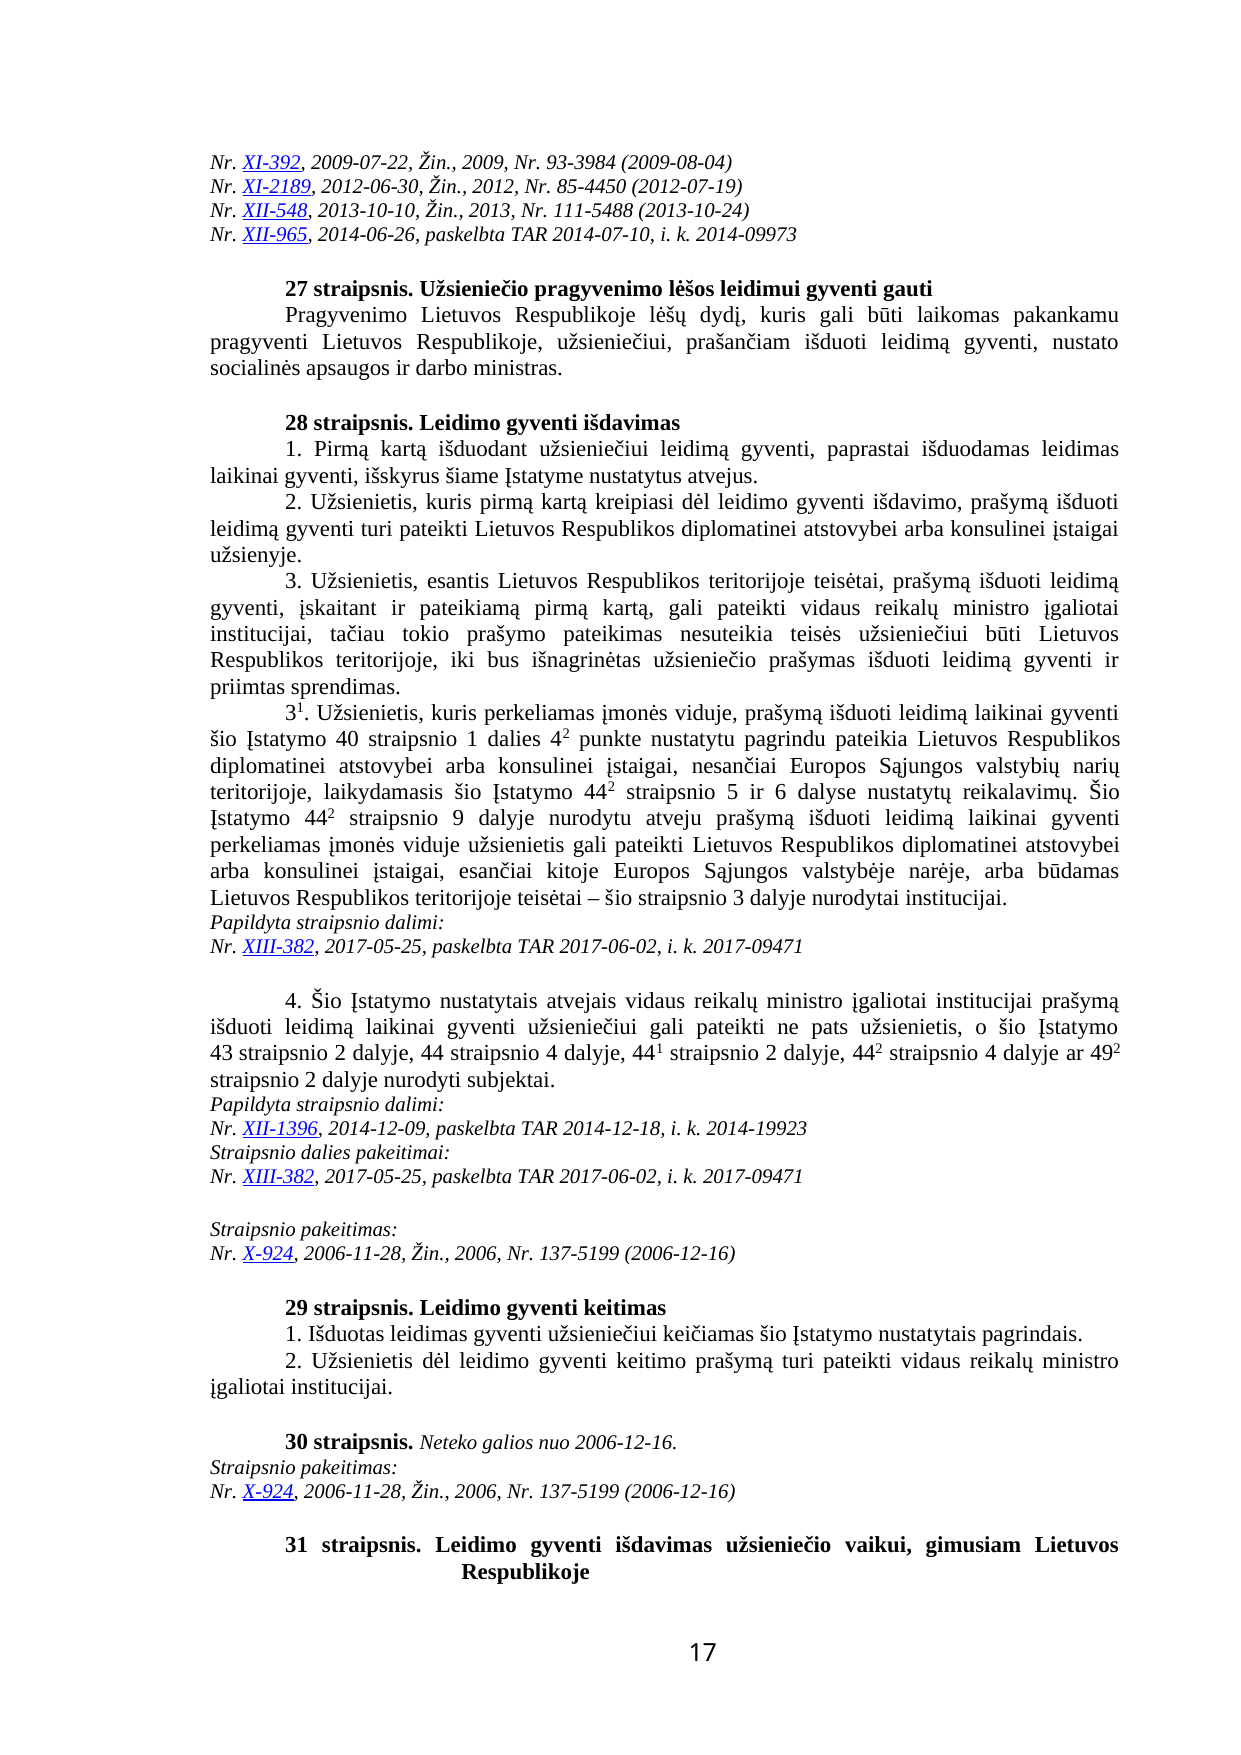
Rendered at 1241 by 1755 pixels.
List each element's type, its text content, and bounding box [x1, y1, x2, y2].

text Nr. XII-1396, 2014-12-09, paskelbta TAR 2014-12-18, i. k. 2014-19923 [210, 1116, 1120, 1140]
text Nr. XI-392, 2009-07-22, Žin., 2009, Nr. 93-3984 (2009-08-04) [210, 150, 1120, 174]
text 4. Šio Įstatymo nustatytais atvejais vidaus reikalų ministro įgaliotai institucijai prašymą išduoti leidimą laikinai gyventi užsieniečiui gali pateikti ne pats užsienietis, o šio Įstatymo 43 straipsnio 2 dalyje, 44 straipsnio 4 dalyje, 441 straipsnio 2 dalyje, 442 straipsnio 4 dalyje ar 492 straipsnio 2 dalyje nurodyti subjektai. [210, 987, 1120, 1092]
text Papildyta straipsnio dalimi: [210, 910, 1120, 934]
text Nr. X-924, 2006-11-28, Žin., 2006, Nr. 137-5199 (2006-12-16) [210, 1241, 1120, 1265]
text Nr. XI-2189, 2012-06-30, Žin., 2012, Nr. 85-4450 (2012-07-19) [210, 174, 1120, 198]
text 27 straipsnis. Užsieniečio pragyvenimo lėšos leidimui gyventi gauti [210, 275, 1120, 301]
text 3. Užsienietis, esantis Lietuvos Respublikos teritorijoje teisėtai, prašymą išduoti leidimą gyventi, įskaitant ir pateikiamą pirmą kartą, gali pateikti vidaus reikalų ministro įgaliotai institucijai, tačiau tokio prašymo pateikimas nesuteikia teisės užsieniečiui būti Lietuvos Respublikos teritorijoje, iki bus išnagrinėtas užsieniečio prašymas išduoti leidimą gyventi ir priimtas sprendimas. [210, 567, 1120, 699]
text Straipsnio pakeitimas: [210, 1217, 1120, 1241]
text 2. Užsienietis dėl leidimo gyventi keitimo prašymą turi pateikti vidaus reikalų ministro įgaliotai institucijai. [210, 1347, 1120, 1399]
text 31 straipsnis. Leidimo gyventi išdavimas užsieniečio vaikui, gimusiam Lietuvos Respublikoje [285, 1531, 1120, 1584]
text Nr. XII-965, 2014-06-26, paskelbta TAR 2014-07-10, i. k. 2014-09973 [210, 222, 1120, 246]
text Nr. XIII-382, 2017-05-25, paskelbta TAR 2017-06-02, i. k. 2017-09471 [210, 1164, 1120, 1188]
text 28 straipsnis. Leidimo gyventi išdavimas [210, 409, 1120, 436]
text 1. Pirmą kartą išduodant užsieniečiui leidimą gyventi, paprastai išduodamas leidimas laikinai gyventi, išskyrus šiame Įstatyme nustatytus atvejus. [210, 436, 1120, 488]
text Nr. XIII-382, 2017-05-25, paskelbta TAR 2017-06-02, i. k. 2017-09471 [210, 934, 1120, 958]
text Pragyvenimo Lietuvos Respublikoje lėšų dydį, kuris gali būti laikomas pakankamu pragyventi Lietuvos Respublikoje, užsieniečiui, prašančiam išduoti leidimą gyventi, nustato socialinės apsaugos ir darbo ministras. [210, 301, 1120, 380]
text 29 straipsnis. Leidimo gyventi keitimas [210, 1294, 1120, 1320]
text 2. Užsienietis, kuris pirmą kartą kreipiasi dėl leidimo gyventi išdavimo, prašymą išduoti leidimą gyventi turi pateikti Lietuvos Respublikos diplomatinei atstovybei arba konsulinei įstaigai užsienyje. [210, 488, 1120, 567]
text Nr. XII-548, 2013-10-10, Žin., 2013, Nr. 111-5488 (2013-10-24) [210, 198, 1120, 222]
text 30 straipsnis. Neteko galios nuo 2006-12-16. [210, 1428, 1120, 1454]
text Nr. X-924, 2006-11-28, Žin., 2006, Nr. 137-5199 (2006-12-16) [210, 1479, 1120, 1503]
text 31. Užsienietis, kuris perkeliamas įmonės viduje, prašymą išduoti leidimą laikinai gyventi šio Įstatymo 40 straipsnio 1 dalies 42 punkte nustatytu pagrindu pateikia Lietuvos Respublikos diplomatinei atstovybei arba konsulinei įstaigai, nesančiai Europos Sąjungos valstybių narių teritorijoje, laikydamasis šio Įstatymo 442 straipsnio 5 ir 6 dalyse nustatytų reikalavimų. Šio Įstatymo 442 straipsnio 9 dalyje nurodytu atveju prašymą išduoti leidimą laikinai gyventi perkeliamas įmonės viduje užsienietis gali pateikti Lietuvos Respublikos diplomatinei atstovybei arba konsulinei įstaigai, esančiai kitoje Europos Sąjungos valstybėje narėje, arba būdamas Lietuvos Respublikos teritorijoje teisėtai – šio straipsnio 3 dalyje nurodytai institucijai. [210, 699, 1120, 910]
text Straipsnio dalies pakeitimai: [210, 1140, 1120, 1164]
text Papildyta straipsnio dalimi: [210, 1092, 1120, 1116]
text Straipsnio pakeitimas: [210, 1454, 1120, 1479]
text 1. Išduotas leidimas gyventi užsieniečiui keičiamas šio Įstatymo nustatytais pagrindais. [210, 1320, 1120, 1347]
